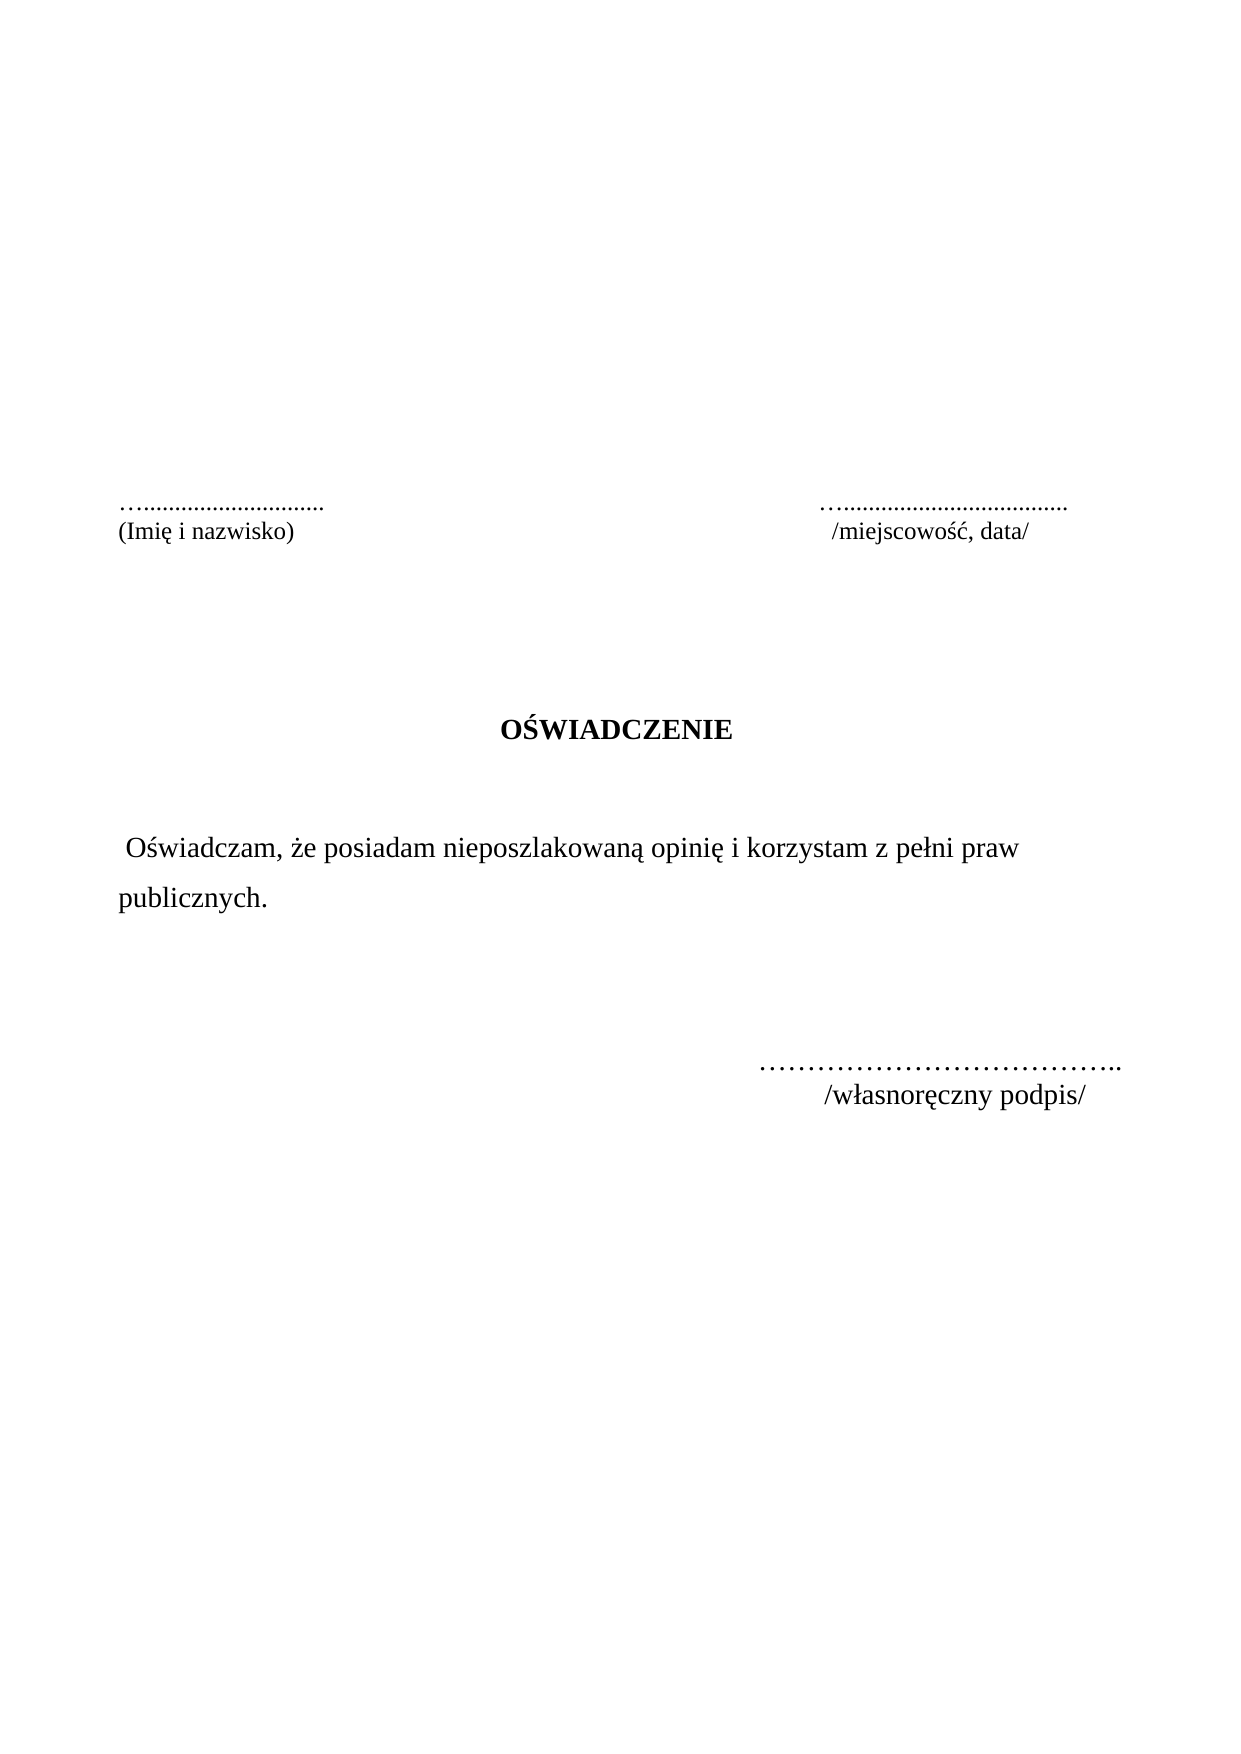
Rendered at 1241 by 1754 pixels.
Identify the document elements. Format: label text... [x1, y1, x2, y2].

text …............................. ….................................... [118, 487, 1122, 516]
text Oświadczam, że posiadam nieposzlakowaną opinię i korzystam z pełni praw publicznych. [118, 830, 1122, 913]
text OŚWIADCZENIE [118, 712, 1122, 746]
text ……………………………….. /własnoręczny podpis/ [118, 1043, 1122, 1110]
text (Imię i nazwisko) /miejscowość, data/ [118, 516, 1122, 544]
